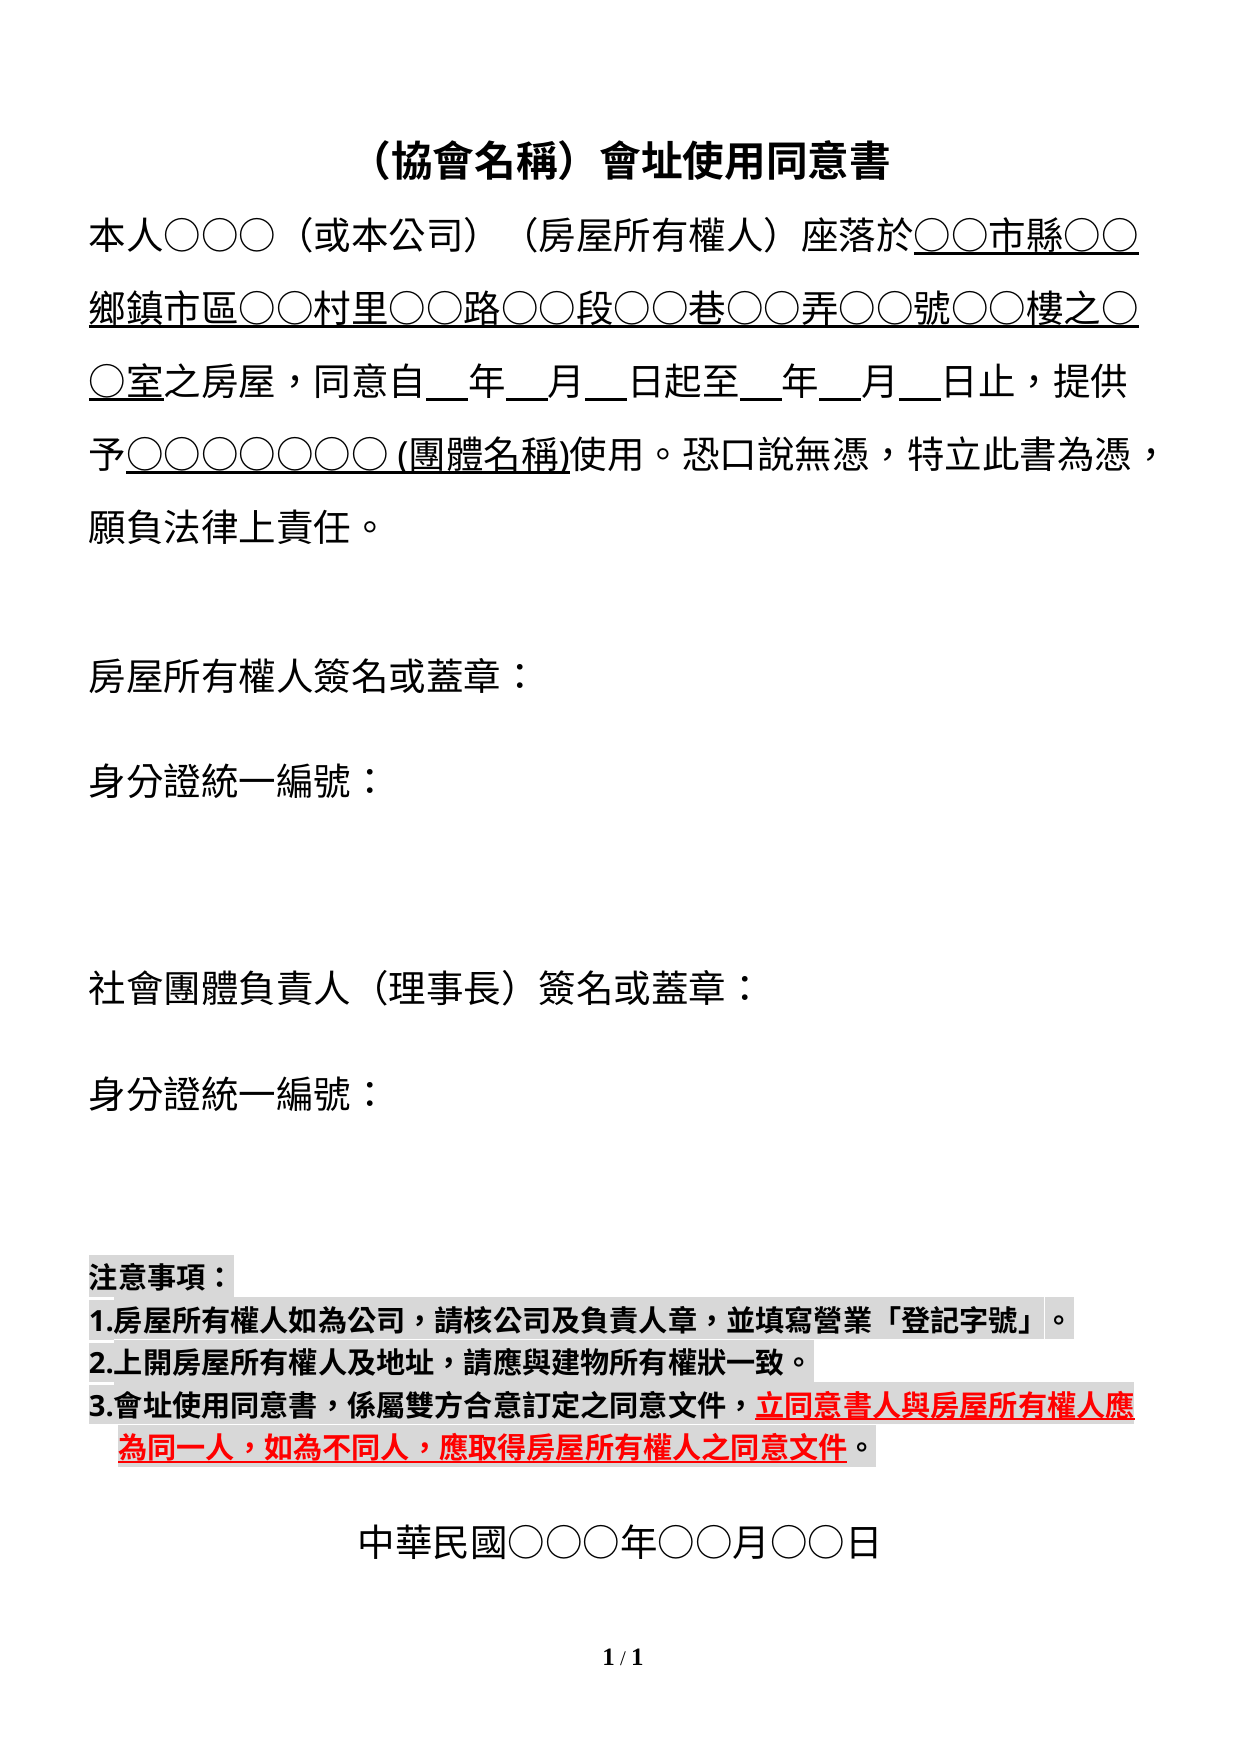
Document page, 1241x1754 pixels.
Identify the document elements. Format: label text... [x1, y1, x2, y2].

text 2.上開房屋所有權人及地址，請應與建物所有權狀一致。 [89, 1340, 1152, 1382]
text 本人○○○（或本公司）（房屋所有權人）座落於○○市縣○○鄉鎮市區○○村里○○路○○段○○巷○○弄○○號○○樓之○○室之房屋，同意自 年 月 日起至 年 月 日止，提供予○○○○○○○ (團體名稱)使用。恐口說無憑，特立此書為憑，願負法律上責任。 [89, 191, 1152, 556]
text 注意事項： [89, 1255, 1152, 1297]
text 身分證統一編號： [89, 752, 1152, 806]
text （協會名稱）會址使用同意書 [89, 118, 1152, 191]
text 社會團體負責人（理事長）簽名或蓋章： [89, 959, 1152, 1013]
text 3.會址使用同意書，係屬雙方合意訂定之同意文件，立同意書人與房屋所有權人應為同一人，如為不同人，應取得房屋所有權人之同意文件。 [89, 1382, 1152, 1467]
text 身分證統一編號： [89, 1064, 1152, 1119]
text 房屋所有權人簽名或蓋章： [89, 646, 1152, 701]
text 1.房屋所有權人如為公司，請核公司及負責人章，並填寫營業「登記字號」。 [89, 1297, 1152, 1340]
text 中華民國○○○年○○月○○日 [89, 1506, 1152, 1569]
